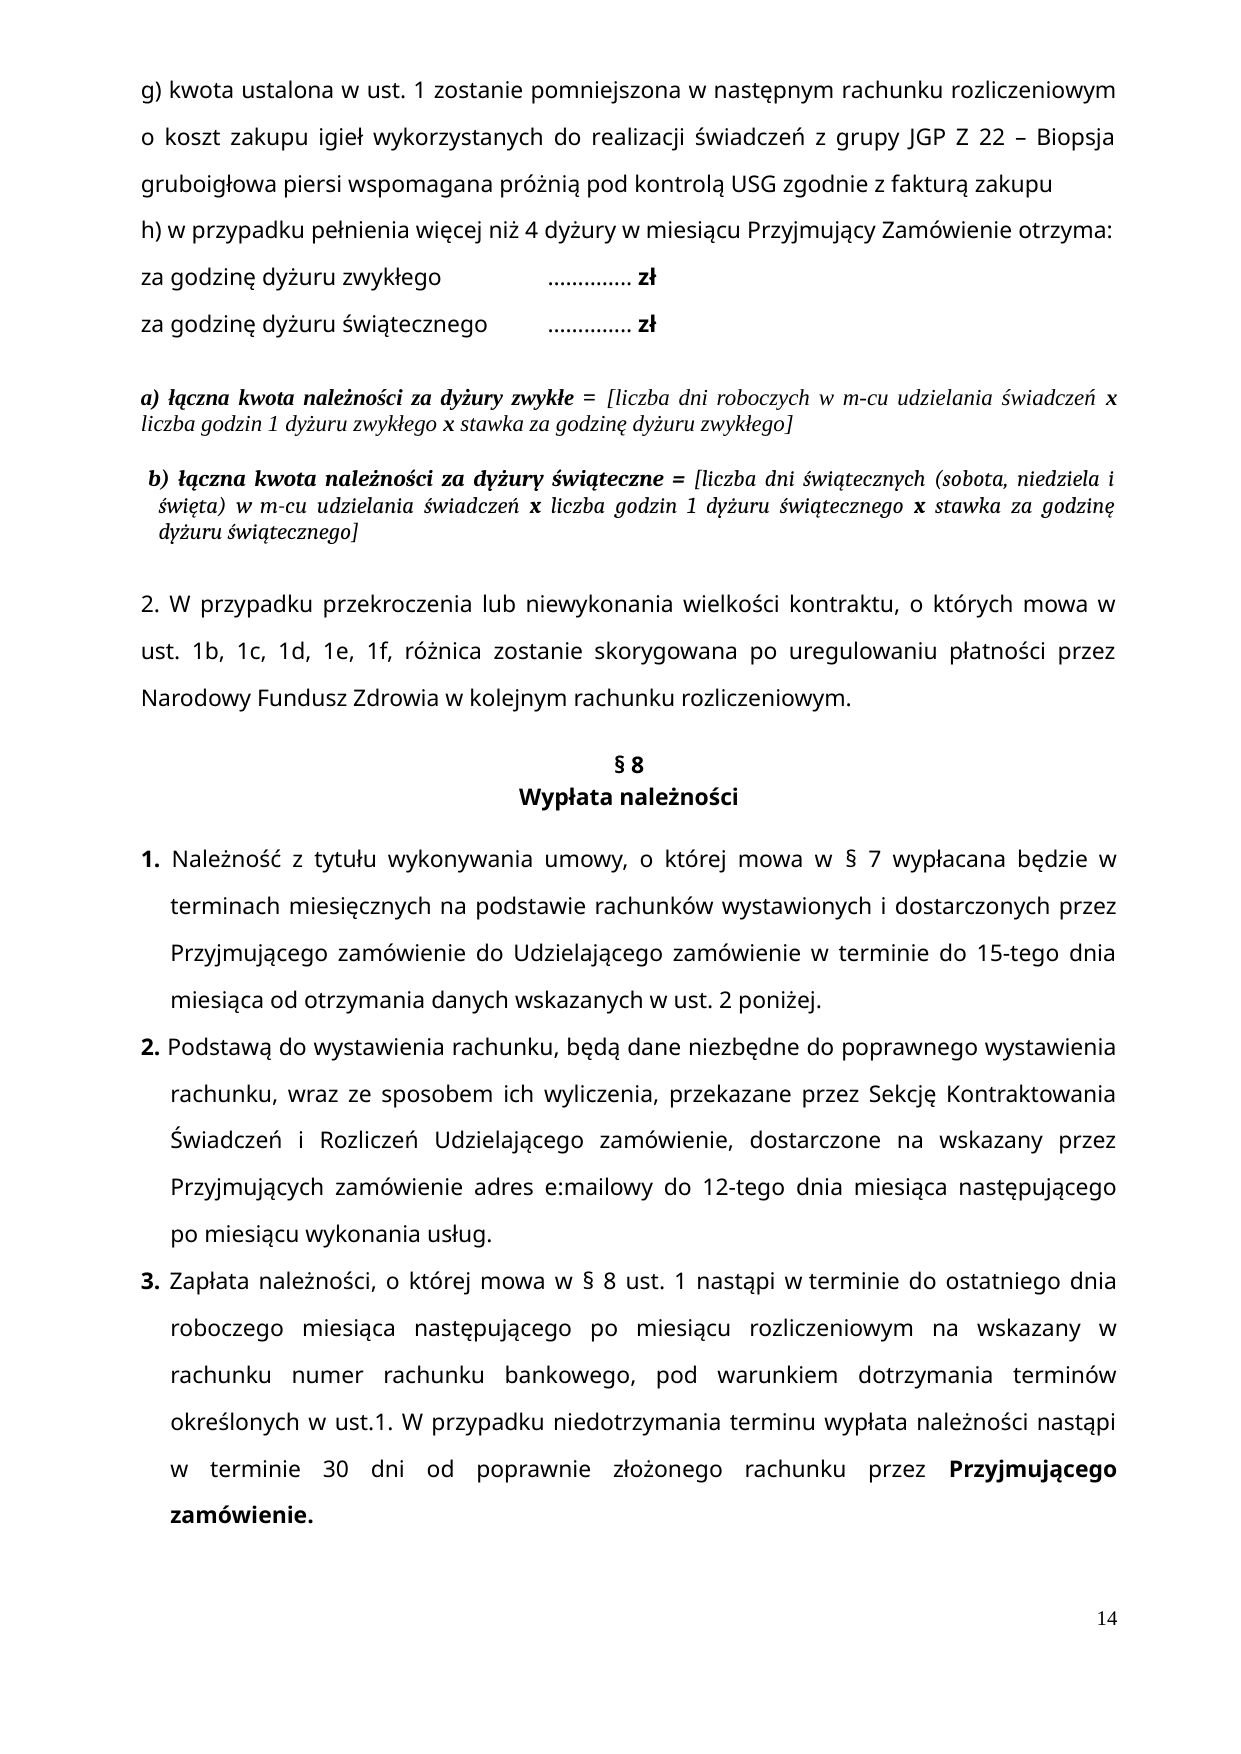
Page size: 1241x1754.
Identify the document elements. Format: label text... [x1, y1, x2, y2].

text a) łączna kwota należności za dyżury zwykłe = [liczba dni roboczych w m-cu udzielania świadczeń x liczba godzin 1 dyżuru zwykłego x stawka za godzinę dyżuru zwykłego] [141, 384, 1117, 437]
text g) kwota ustalona w ust. 1 zostanie pomniejszona w następnym rachunku rozliczeniowym o koszt zakupu igieł wykorzystanych do realizacji świadczeń z grupy JGP Z 22 – Biopsja gruboigłowa piersi wspomagana próżnią pod kontrolą USG zgodnie z fakturą zakupu [141, 74, 1117, 199]
text b) łączna kwota należności za dyżury świąteczne = [liczba dni świątecznych (sobota, niedziela i święta) w m-cu udzielania świadczeń x liczba godzin 1 dyżuru świątecznego x stawka za godzinę dyżuru świątecznego] [123, 466, 1117, 545]
list 3. Zapłata należności, o której mowa w § 8 ust. 1 nastąpi w terminie do ostatniego dnia roboczego miesiąca następującego po miesiącu rozliczeniowym na wskazany w rachunku numer rachunku bankowego, pod warunkiem dotrzymania terminów określonych w ust.1. W przypadku niedotrzymania terminu wypłata należności nastąpi w terminie 30 dni od poprawnie złożonego rachunku przez Przyjmującego zamówienie. [141, 1265, 1117, 1531]
text za godzinę dyżuru świątecznego ………….. zł [141, 308, 1117, 339]
text 1. Należność z tytułu wykonywania umowy, o której mowa w § 7 wypłacana będzie w terminach miesięcznych na podstawie rachunków wystawionych i dostarczonych przez Przyjmującego zamówienie do Udzielającego zamówienie w terminie do 15-tego dnia miesiąca od otrzymania danych wskazanych w ust. 2 poniżej. [141, 843, 1117, 1015]
text za godzinę dyżuru zwykłego ………….. zł [141, 261, 1117, 292]
text § 8 [141, 749, 1117, 781]
text 2. W przypadku przekroczenia lub niewykonania wielkości kontraktu, o których mowa w ust. 1b, 1c, 1d, 1e, 1f, różnica zostanie skorygowana po uregulowaniu płatności przez Narodowy Fundusz Zdrowia w kolejnym rachunku rozliczeniowym. [141, 588, 1117, 713]
text h) w przypadku pełnienia więcej niż 4 dyżury w miesiącu Przyjmujący Zamówienie otrzyma: [141, 214, 1117, 246]
text Wypłata należności [141, 781, 1117, 812]
text 2. Podstawą do wystawienia rachunku, będą dane niezbędne do poprawnego wystawienia rachunku, wraz ze sposobem ich wyliczenia, przekazane przez Sekcję Kontraktowania Świadczeń i Rozliczeń Udzielającego zamówienie, dostarczone na wskazany przez Przyjmujących zamówienie adres e:mailowy do 12-tego dnia miesiąca następującego po miesiącu wykonania usług. [141, 1031, 1117, 1249]
